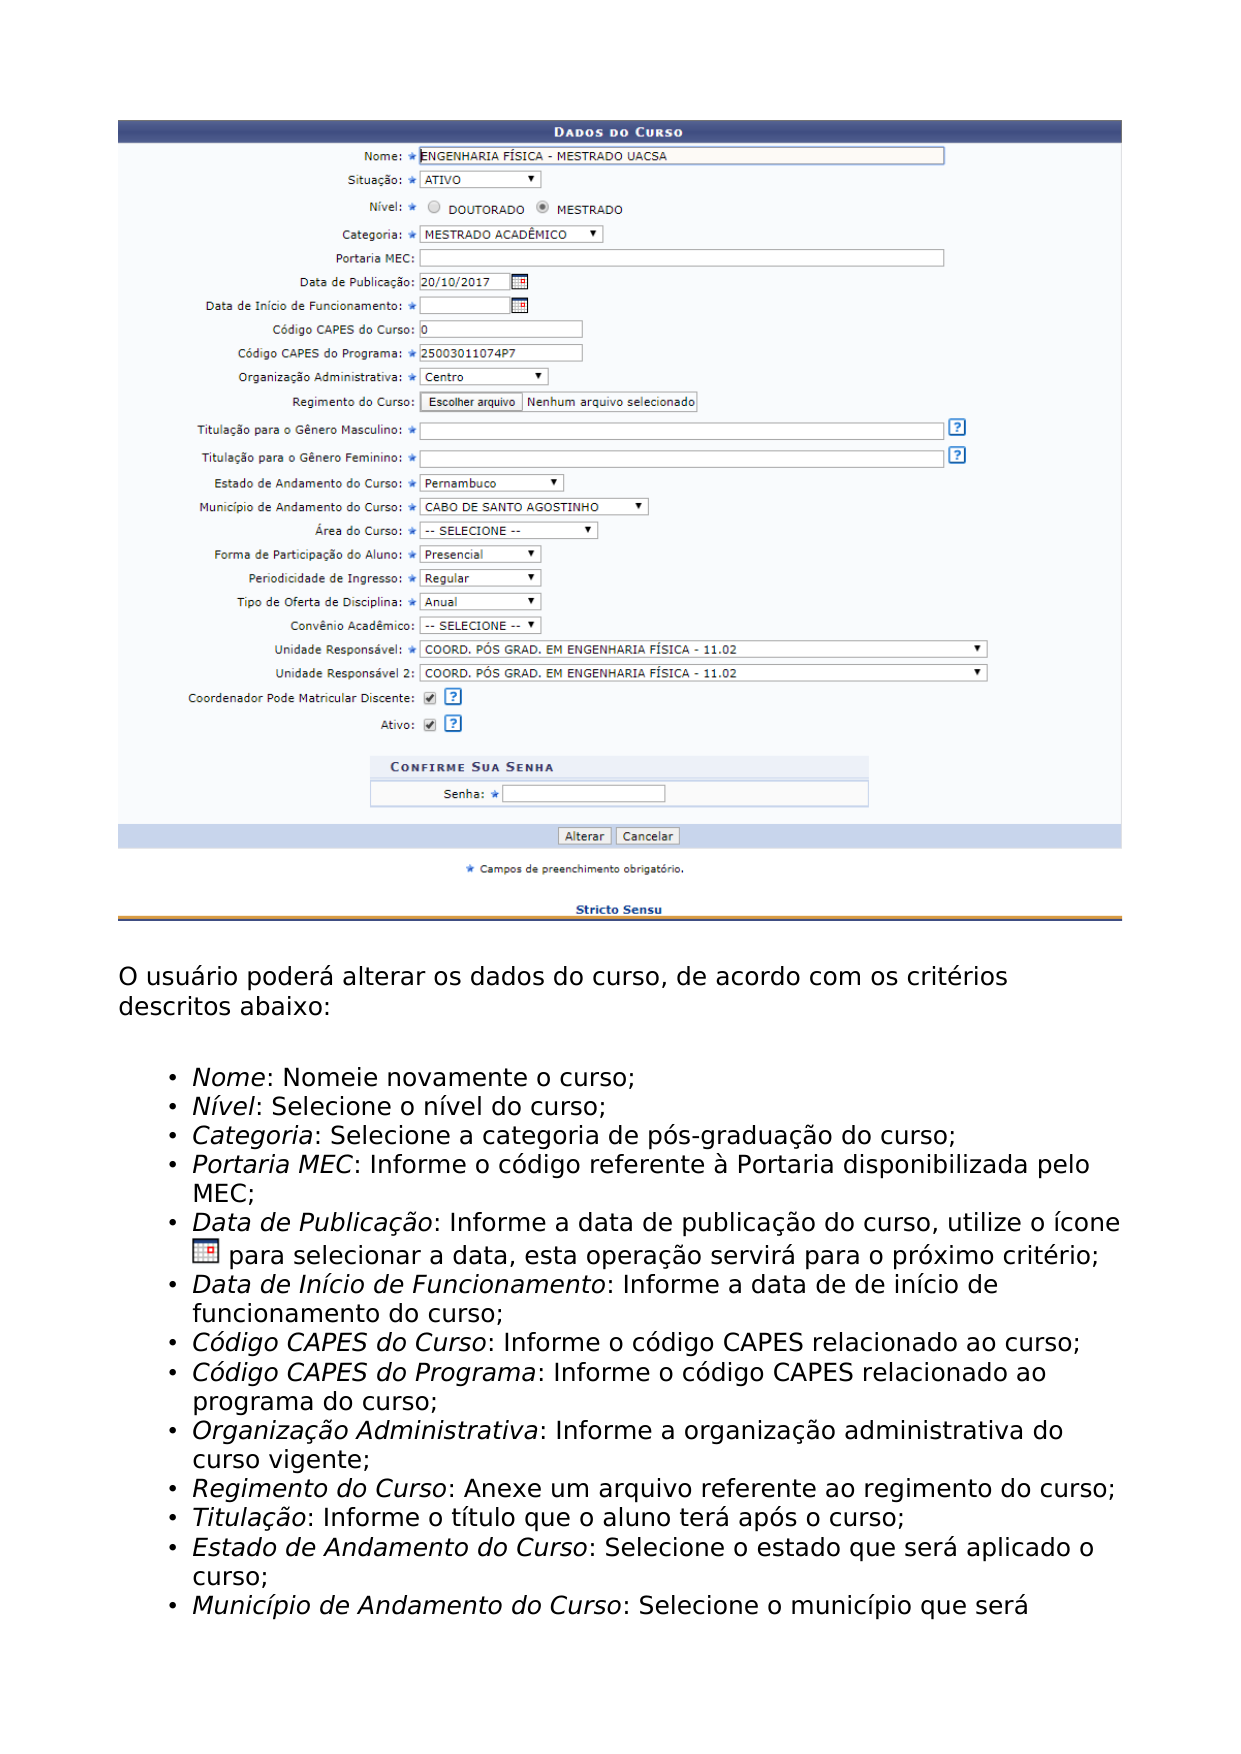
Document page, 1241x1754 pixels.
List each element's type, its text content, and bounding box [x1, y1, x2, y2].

list Nível: Selecione o nível do curso; [177, 1092, 1122, 1121]
list Organização Administrativa: Informe a organização administrativa do curso vigente; [177, 1416, 1122, 1474]
text O usuário poderá alterar os dados do curso, de acordo com os critérios descritos abaixo: [118, 962, 1122, 1021]
list Município de Andamento do Curso: Selecione o município que será [177, 1591, 1122, 1620]
list Estado de Andamento do Curso: Selecione o estado que será aplicado o curso; [177, 1533, 1122, 1591]
list Nome: Nomeie novamente o curso; [177, 1063, 1122, 1092]
list Código CAPES do Curso: Informe o código CAPES relacionado ao curso; [177, 1329, 1122, 1358]
list Data de Início de Funcionamento: Informe a data de de início de funcionamento do curso; [177, 1270, 1122, 1329]
list Titulação: Informe o título que o aluno terá após o curso; [177, 1504, 1122, 1533]
list Data de Publicação: Informe a data de publicação do curso, utilize o ícone para selecionar a data, esta operação servirá para o próximo critério; [177, 1209, 1122, 1270]
picture [118, 118, 1123, 921]
list Categoria: Selecione a categoria de pós-graduação do curso; [177, 1121, 1122, 1150]
list Regimento do Curso: Anexe um arquivo referente ao regimento do curso; [177, 1474, 1122, 1504]
list Código CAPES do Programa: Informe o código CAPES relacionado ao programa do curso; [177, 1358, 1122, 1416]
picture [192, 1237, 221, 1265]
list Portaria MEC: Informe o código referente à Portaria disponibilizada pelo MEC; [177, 1150, 1122, 1209]
